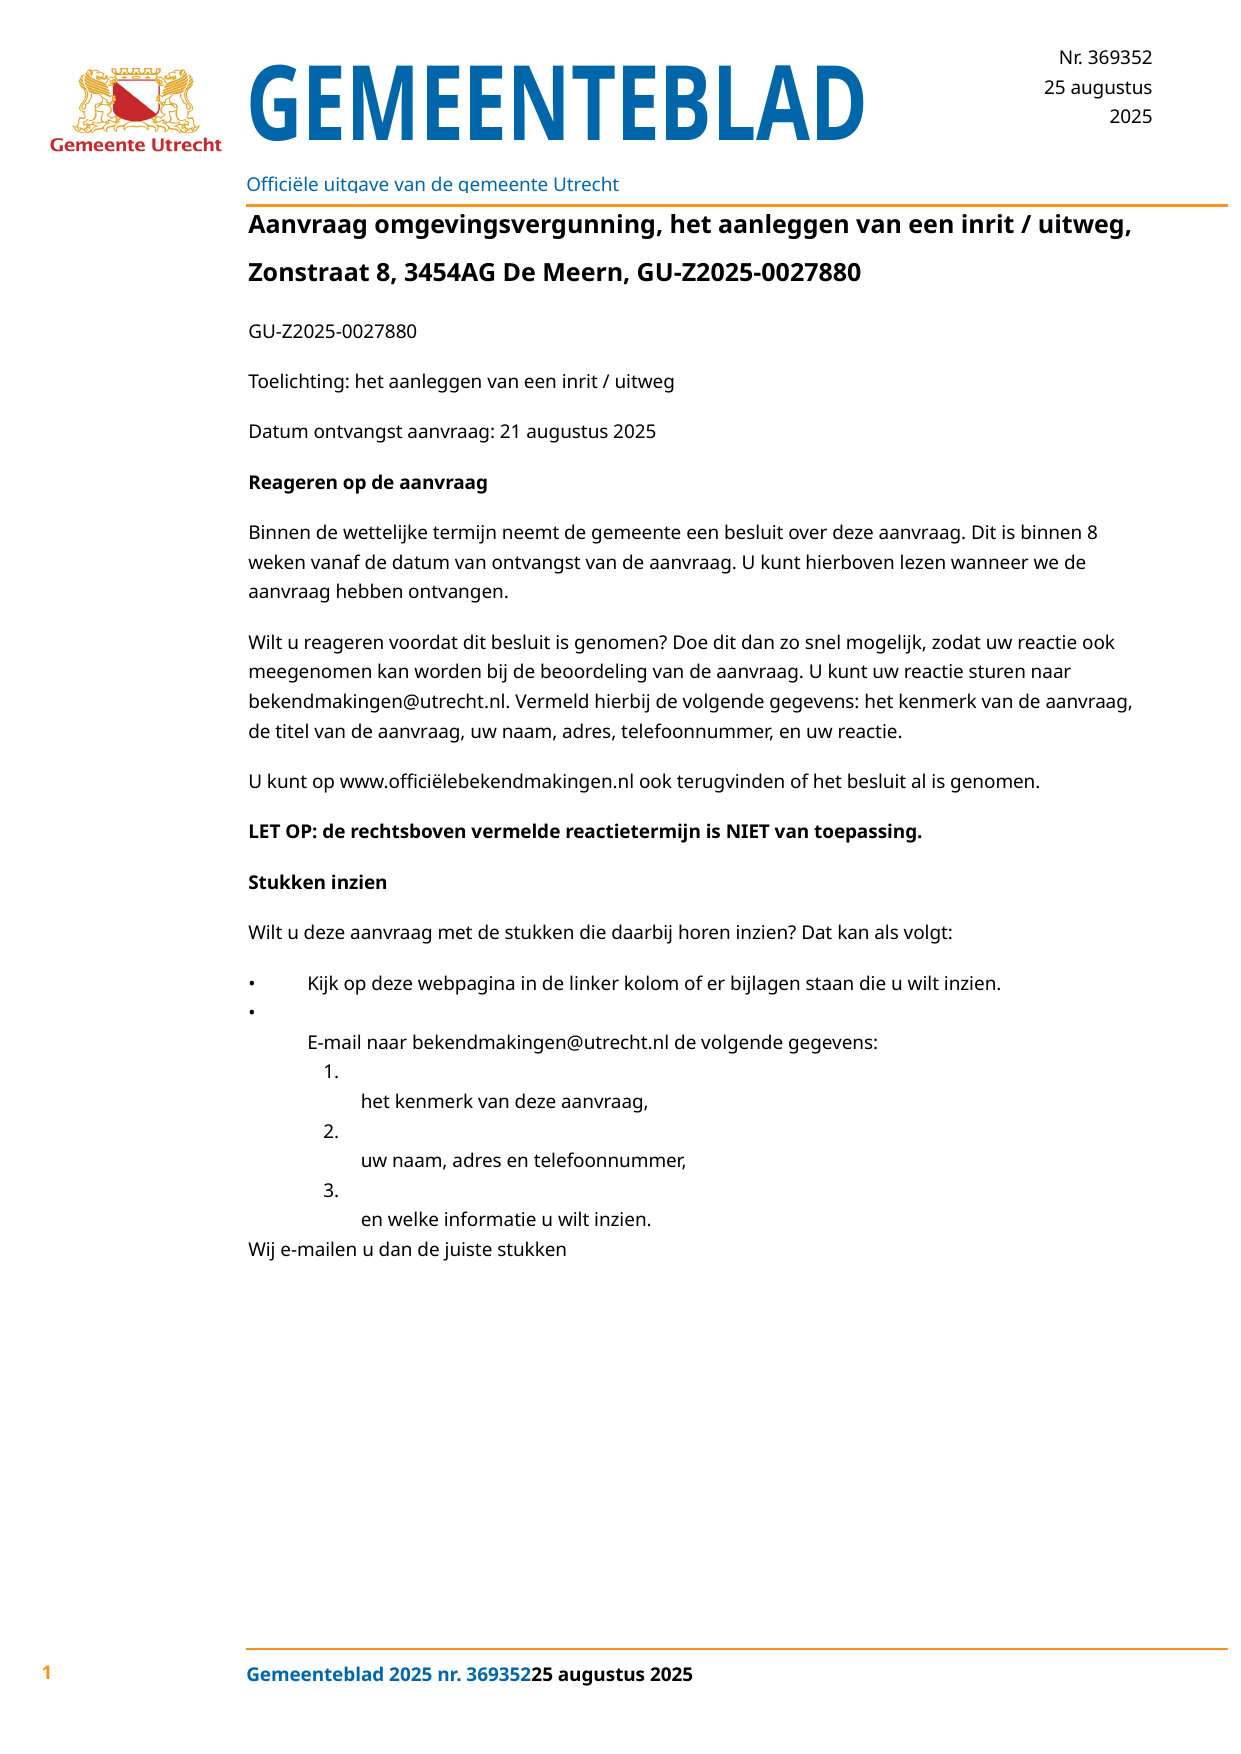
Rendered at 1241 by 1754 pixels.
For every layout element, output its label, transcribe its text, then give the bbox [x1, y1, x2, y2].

list en welke informatie u wilt inzien. [323, 1207, 1152, 1232]
text Toelichting: het aanleggen van een inrit / uitweg [248, 368, 1152, 394]
text LET OP: de rechtsboven vermelde reactietermijn is NIET van toepassing. [248, 819, 1152, 844]
text Wij e-mailen u dan de juiste stukken [248, 1236, 1152, 1262]
text Reageren op de aanvraag [248, 469, 1152, 495]
text Aanvraag omgevingsvergunning, het aanleggen van een inrit / uitweg, Zonstraat 8, 3454AG De Meern, GU-Z2025-0027880 [248, 207, 1152, 288]
picture [41, 47, 231, 172]
list uw naam, adres en telefoonnummer, [323, 1147, 1152, 1173]
list E-mail naar bekendmakingen@utrecht.nl de volgende gegevens: [248, 1029, 1152, 1055]
text U kunt op www.officiëlebekendmakingen.nl ook terugvinden of het besluit al is genomen. [248, 768, 1152, 794]
text Stukken inzien [248, 869, 1152, 895]
list het kenmerk van deze aanvraag, [323, 1088, 1152, 1114]
text GU-Z2025-0027880 [248, 318, 1152, 344]
text Datum ontvangst aanvraag: 21 augustus 2025 [248, 419, 1152, 444]
list Kijk op deze webpagina in de linker kolom of er bijlagen staan die u wilt inzien. [248, 970, 1152, 996]
text Binnen de wettelijke termijn neemt de gemeente een besluit over deze aanvraag. Dit is binnen 8 weken vanaf de datum van ontvangst van de aanvraag. U kunt hierboven lezen wanneer we de aanvraag hebben ontvangen. [248, 519, 1152, 604]
text Wilt u deze aanvraag met de stukken die daarbij horen inzien? Dat kan als volgt: [248, 919, 1152, 945]
text Wilt u reageren voordat dit besluit is genomen? Doe dit dan zo snel mogelijk, zodat uw reactie ook meegenomen kan worden bij de beoordeling van de aanvraag. U kunt uw reactie sturen naar bekendmakingen@utrecht.nl. Vermeld hierbij de volgende gegevens: het kenmerk van de aanvraag, de titel van de aanvraag, uw naam, adres, telefoonnummer, en uw reactie. [248, 629, 1152, 744]
